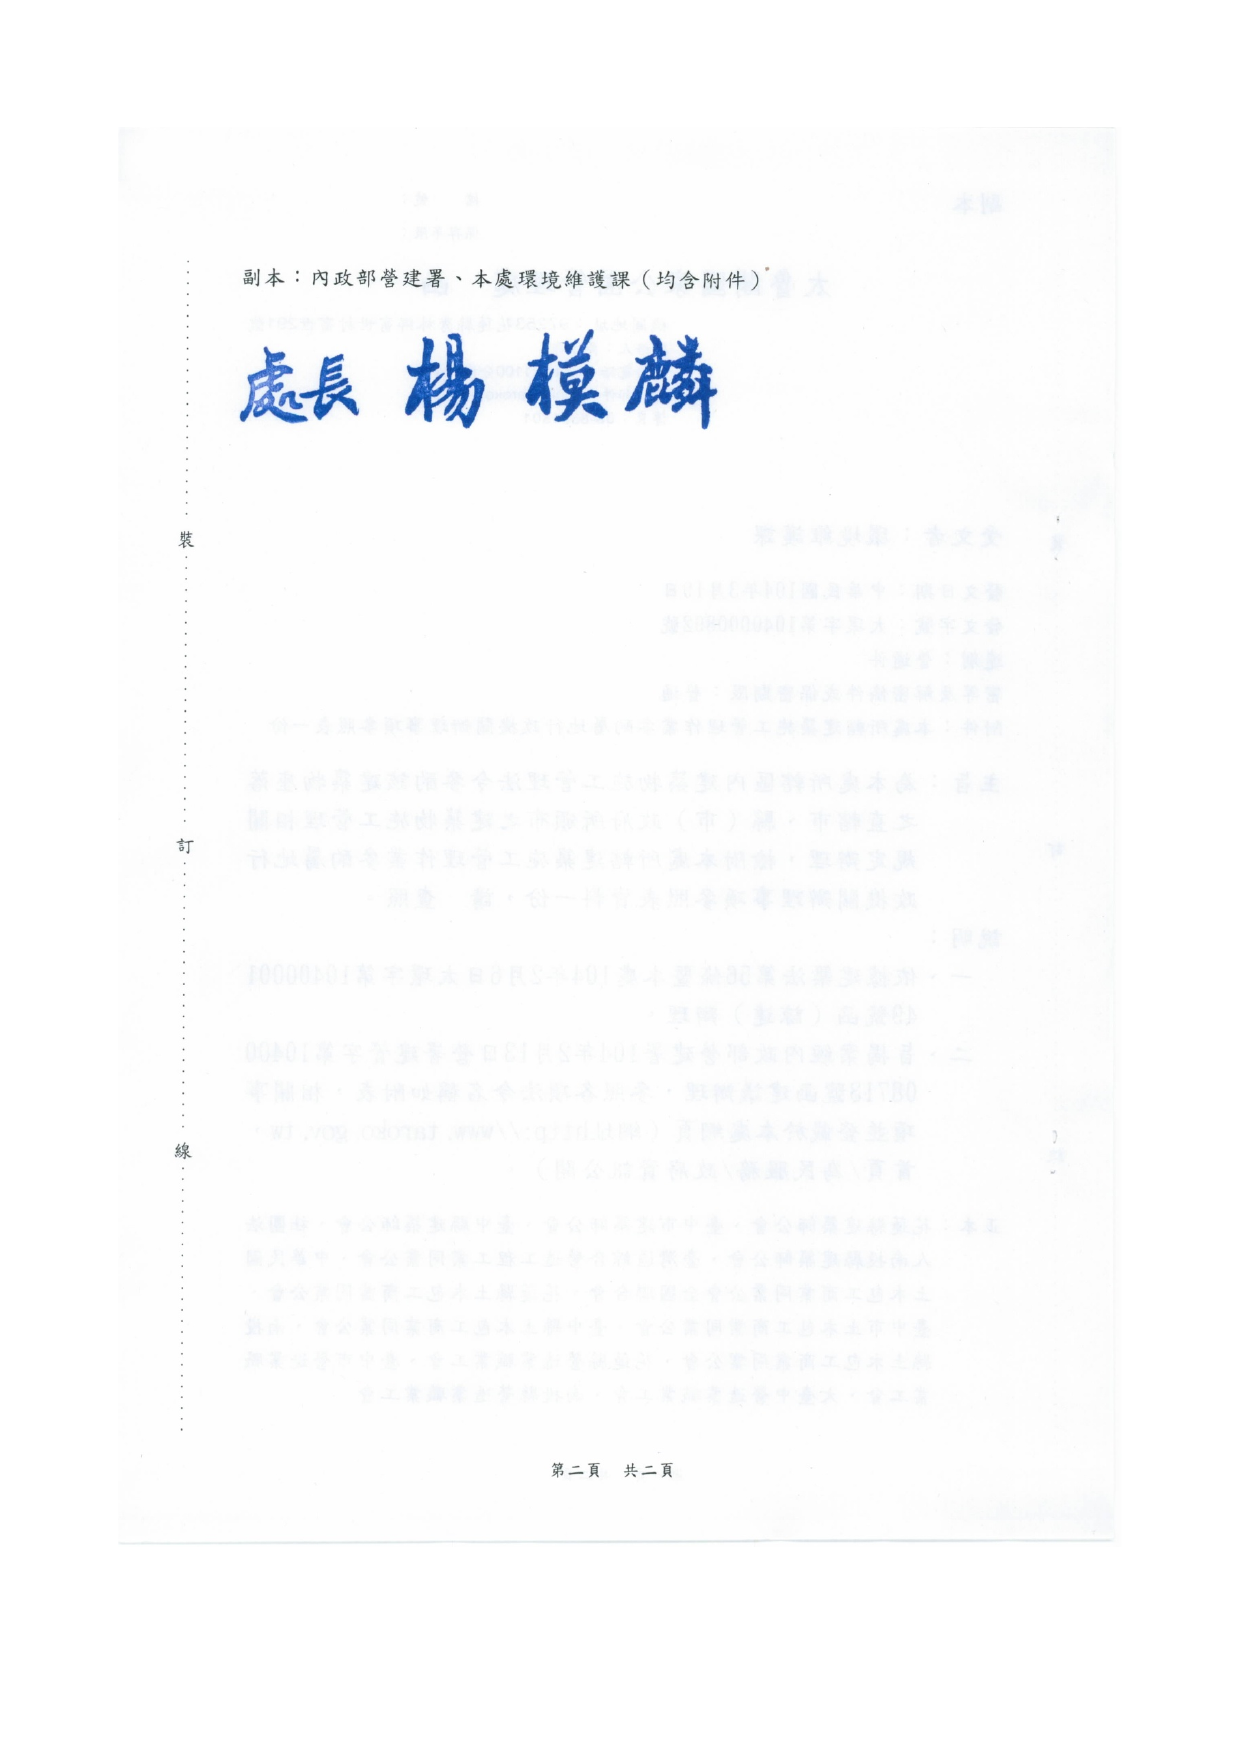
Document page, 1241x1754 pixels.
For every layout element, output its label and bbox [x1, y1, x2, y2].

picture [118, 127, 1122, 1547]
